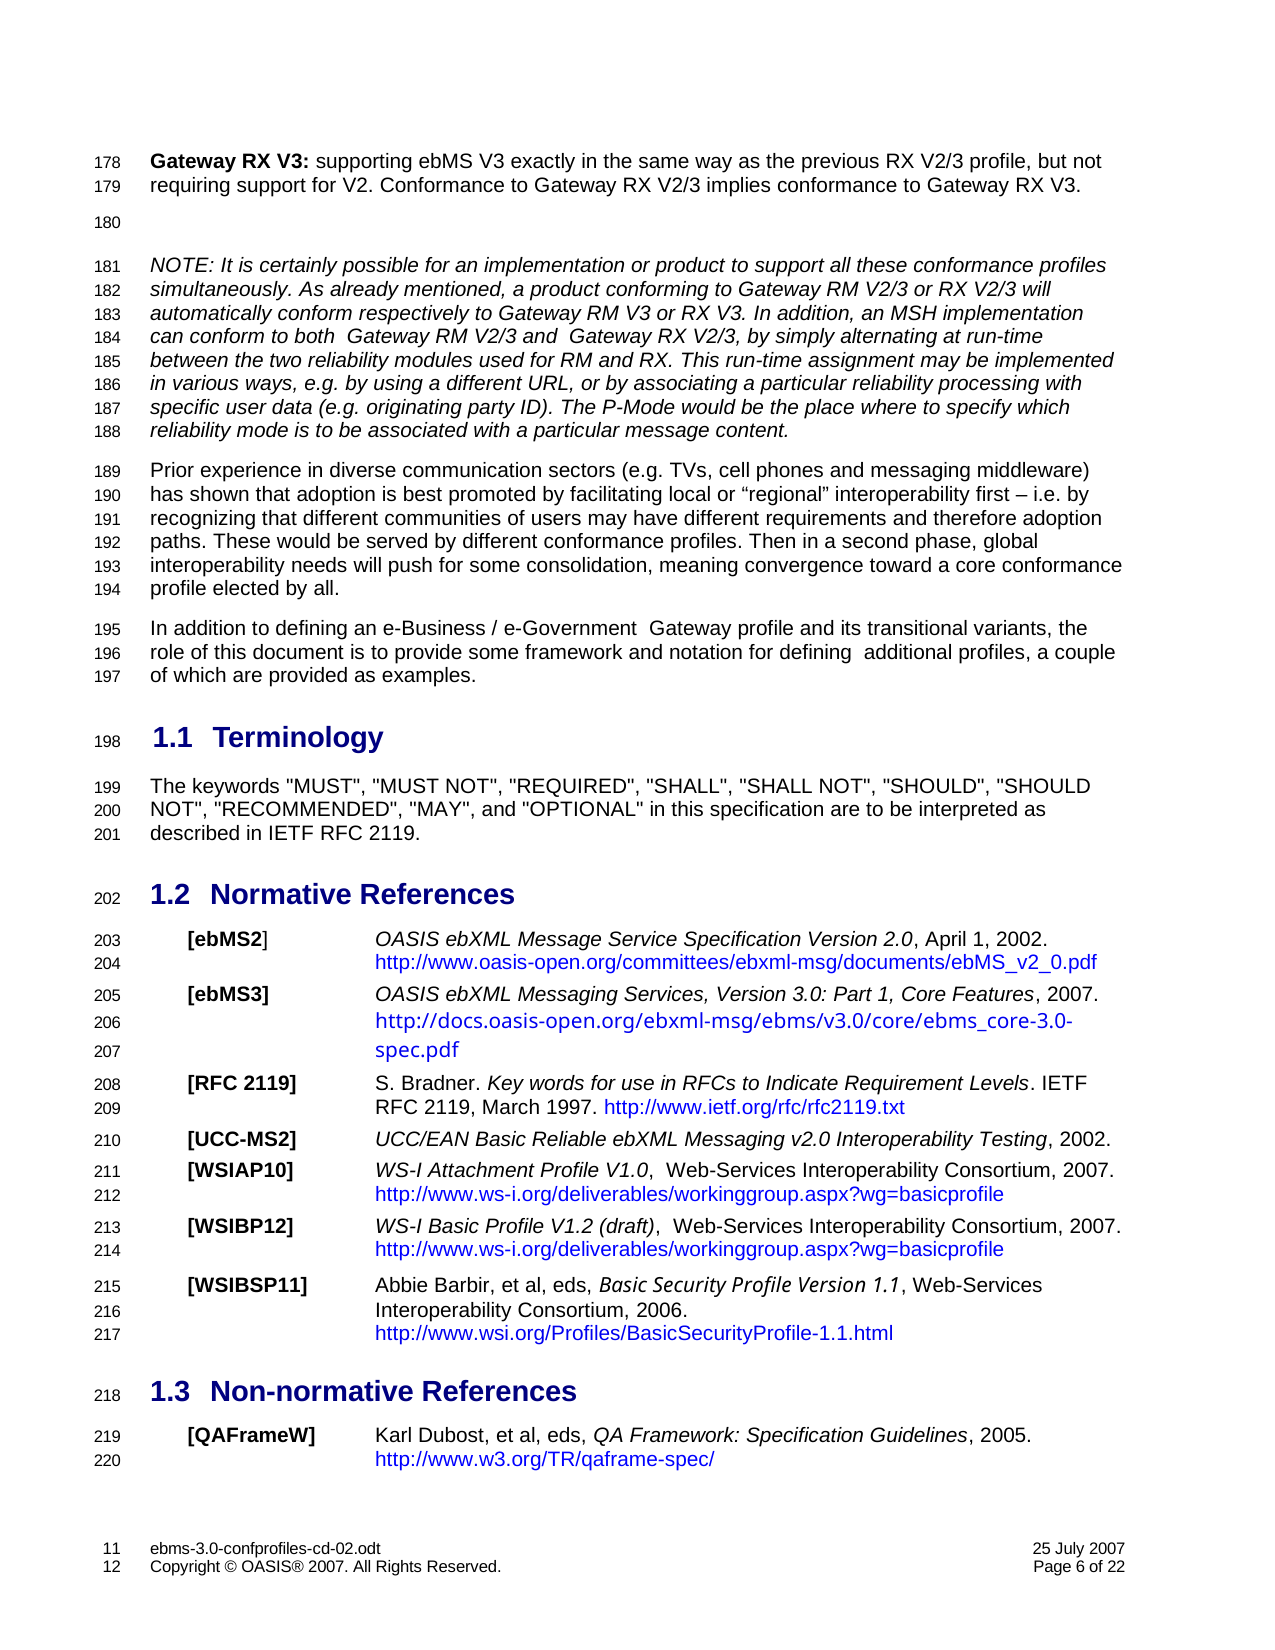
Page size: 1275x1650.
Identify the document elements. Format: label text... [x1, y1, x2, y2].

subtitle Non-normative References [150, 1374, 1125, 1407]
text [QAFrameW] Karl Dubost, et al, eds, QA Framework: Specification Guidelines, 2005. http://www.w3.org/TR/qaframe-spec/ [187, 1424, 1125, 1471]
text [WSIBSP11] Abbie Barbir, et al, eds, Basic Security Profile Version 1.1, Web-Services Interoperability Consortium, 2006. http://www.wsi.org/Profiles/BasicSecurityProfile-1.1.html [187, 1270, 1125, 1345]
text Prior experience in diverse communication sectors (e.g. TVs, cell phones and messaging middleware) has shown that adoption is best promoted by facilitating local or “regional” interoperability first – i.e. by recognizing that different communities of users may have different requirements and therefore adoption paths. These would be served by different conformance profiles. Then in a second phase, global interoperability needs will push for some consolidation, meaning convergence toward a core conformance profile elected by all. [150, 459, 1125, 600]
text Gateway RX V3: supporting ebMS V3 exactly in the same way as the previous RX V2/3 profile, but not requiring support for V2. Conformance to Gateway RX V2/3 implies conformance to Gateway RX V3. [150, 150, 1125, 197]
text [ebMS2] OASIS ebXML Message Service Specification Version 2.0, April 1, 2002. http://www.oasis-open.org/committees/ebxml-msg/documents/ebMS_v2_0.pdf [187, 927, 1125, 974]
text [WSIAP10] WS-I Attachment Profile V1.0, Web-Services Interoperability Consortium, 2007. http://www.ws-i.org/deliverables/workinggroup.aspx?wg=basicprofile [187, 1159, 1125, 1206]
text In addition to defining an e-Business / e-Government Gateway profile and its transitional variants, the role of this document is to provide some framework and notation for defining additional profiles, a couple of which are provided as examples. [150, 617, 1125, 687]
text NOTE: It is certainly possible for an implementation or product to support all these conformance profiles simultaneously. As already mentioned, a product conforming to Gateway RM V2/3 or RX V2/3 will automatically conform respectively to Gateway RM V3 or RX V3. In addition, an MSH implementation can conform to both Gateway RM V2/3 and Gateway RX V2/3, by simply alternating at run-time between the two reliability modules used for RM and RX. This run-time assignment may be implemented in various ways, e.g. by using a different URL, or by associating a particular reliability processing with specific user data (e.g. originating party ID). The P-Mode would be the place where to specify which reliability mode is to be associated with a particular message content. [150, 254, 1125, 442]
text The keywords "MUST", "MUST NOT", "REQUIRED", "SHALL", "SHALL NOT", "SHOULD", "SHOULD NOT", "RECOMMENDED", "MAY", and "OPTIONAL" in this specification are to be interpreted as described in IETF RFC 2119. [150, 774, 1125, 845]
text [WSIBP12] WS-I Basic Profile V1.2 (draft), Web-Services Interoperability Consortium, 2007. http://www.ws-i.org/deliverables/workinggroup.aspx?wg=basicprofile [187, 1214, 1125, 1261]
subtitle Normative References [150, 878, 1125, 911]
text [UCC-MS2] UCC/EAN Basic Reliable ebXML Messaging v2.0 Interoperability Testing, 2002. [187, 1127, 1125, 1151]
text [RFC 2119] S. Bradner. Key words for use in RFCs to Indicate Requirement Levels. IETF RFC 2119, March 1997. http://www.ietf.org/rfc/rfc2119.txt [187, 1072, 1125, 1119]
subtitle Terminology [152, 721, 1125, 753]
text [ebMS3] OASIS ebXML Messaging Services, Version 3.0: Part 1, Core Features, 2007. http://docs.oasis-open.org/ebxml-msg/ebms/v3.0/core/ebms_core-3.0-spec.pdf [187, 983, 1125, 1063]
